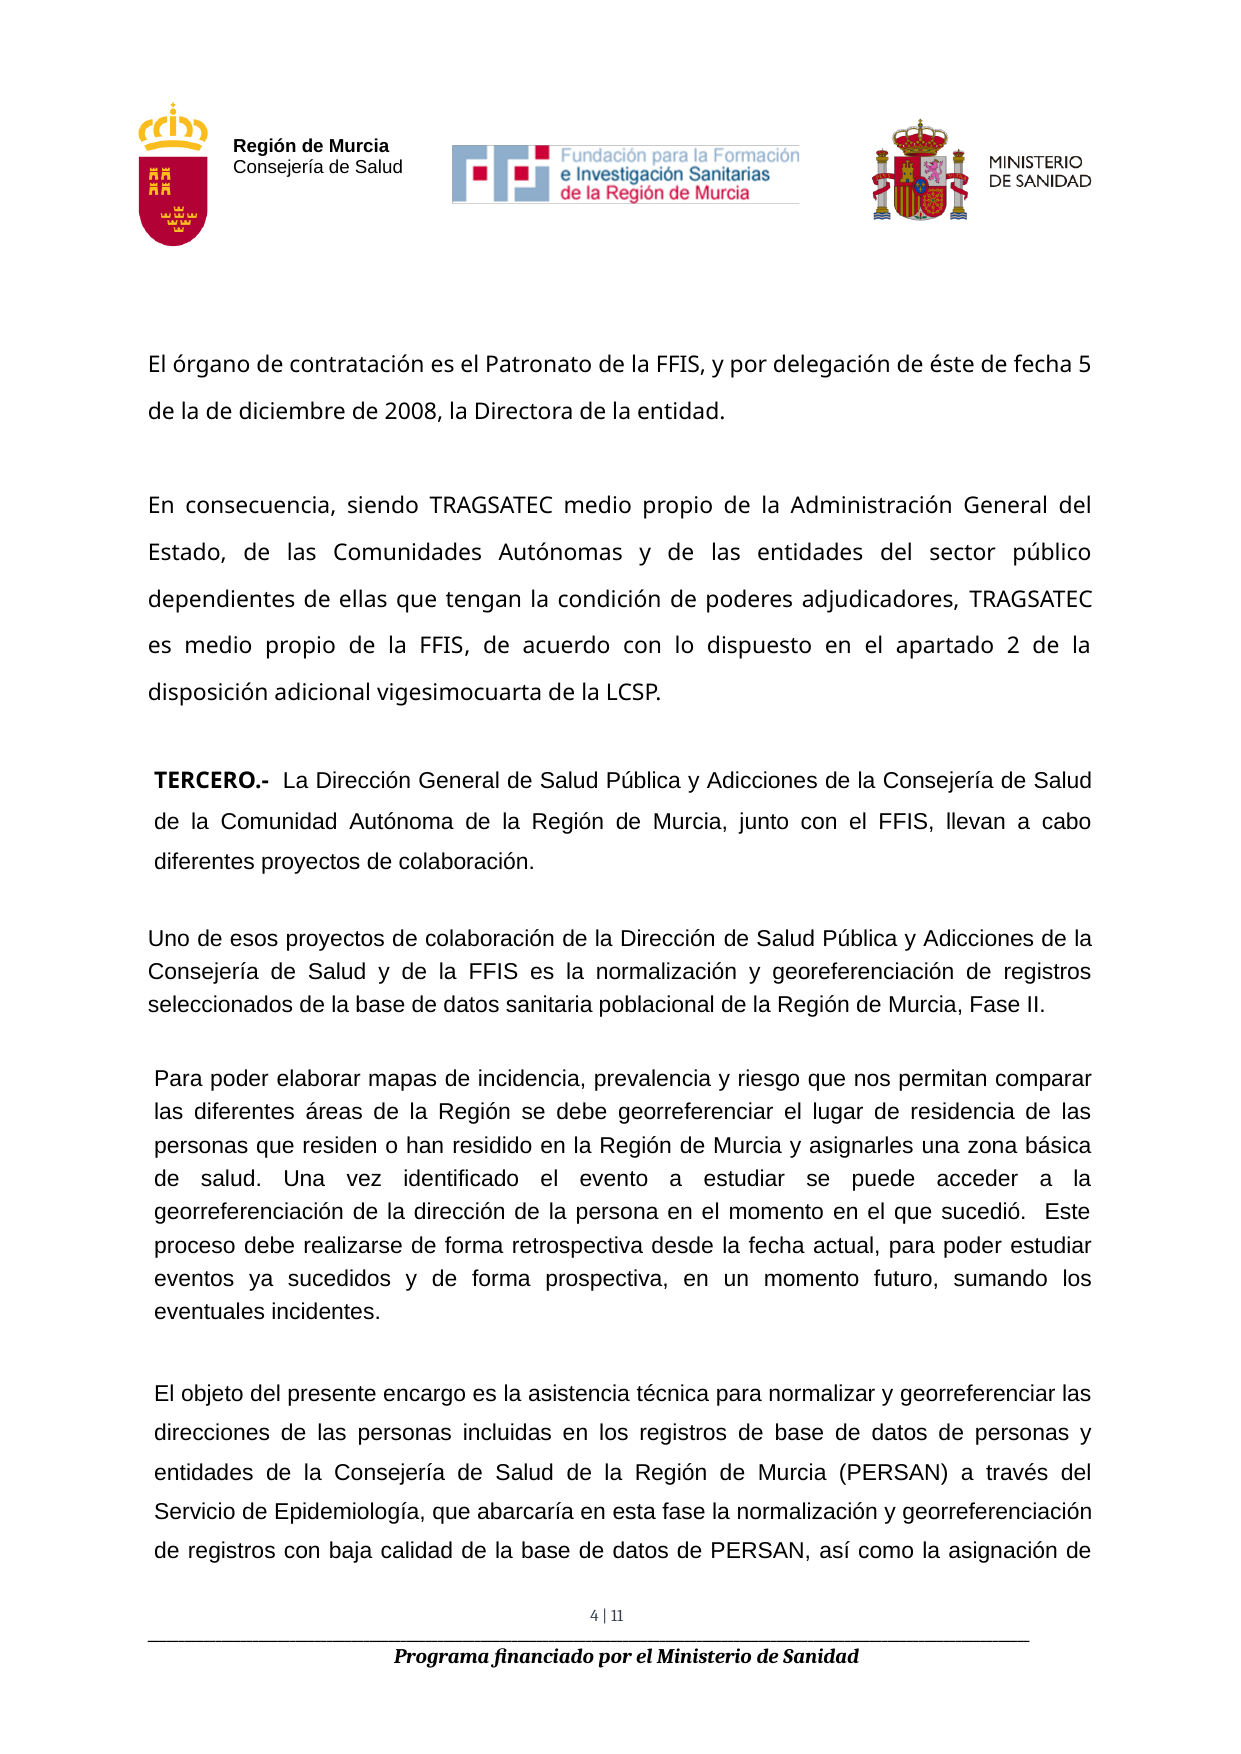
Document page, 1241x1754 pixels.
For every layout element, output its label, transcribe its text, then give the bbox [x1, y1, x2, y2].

text El órgano de contratación es el Patronato de la FFIS, y por delegación de éste de fecha 5 de la de diciembre de 2008, la Directora de la entidad. [148, 348, 1092, 426]
text Uno de esos proyectos de colaboración de la Dirección de Salud Pública y Adicciones de la Consejería de Salud y de la FFIS es la normalización y georeferenciación de registros seleccionados de la base de datos sanitaria poblacional de la Región de Murcia, Fase II. [148, 919, 1092, 1019]
text En consecuencia, siendo TRAGSATEC medio propio de la Administración General del Estado, de las Comunidades Autónomas y de las entidades del sector público dependientes de ellas que tengan la condición de poderes adjudicadores, TRAGSATEC es medio propio de la FFIS, de acuerdo con lo dispuesto en el apartado 2 de la disposición adicional vigesimocuarta de la LCSP. [148, 489, 1092, 708]
text Para poder elaborar mapas de incidencia, prevalencia y riesgo que nos permitan comparar las diferentes áreas de la Región se debe georreferenciar el lugar de residencia de las personas que residen o han residido en la Región de Murcia y asignarles una zona básica de salud. Una vez identificado el evento a estudiar se puede acceder a la georreferenciación de la dirección de la persona en el momento en el que sucedió. Este proceso debe realizarse de forma retrospectiva desde la fecha actual, para poder estudiar eventos ya sucedidos y de forma prospectiva, en un momento futuro, sumando los eventuales incidentes. [154, 1060, 1092, 1326]
text El objeto del presente encargo es la asistencia técnica para normalizar y georreferenciar las direcciones de las personas incluidas en los registros de base de datos de personas y entidades de la Consejería de Salud de la Región de Murcia (PERSAN) a través del Servicio de Epidemiología, que abarcaría en esta fase la normalización y georreferenciación de registros con baja calidad de la base de datos de PERSAN, así como la asignación de [154, 1379, 1092, 1564]
text TERCERO.- La Dirección General de Salud Pública y Adicciones de la Consejería de Salud de la Comunidad Autónoma de la Región de Murcia, junto con el FFIS, llevan a cabo diferentes proyectos de colaboración. [154, 764, 1092, 874]
